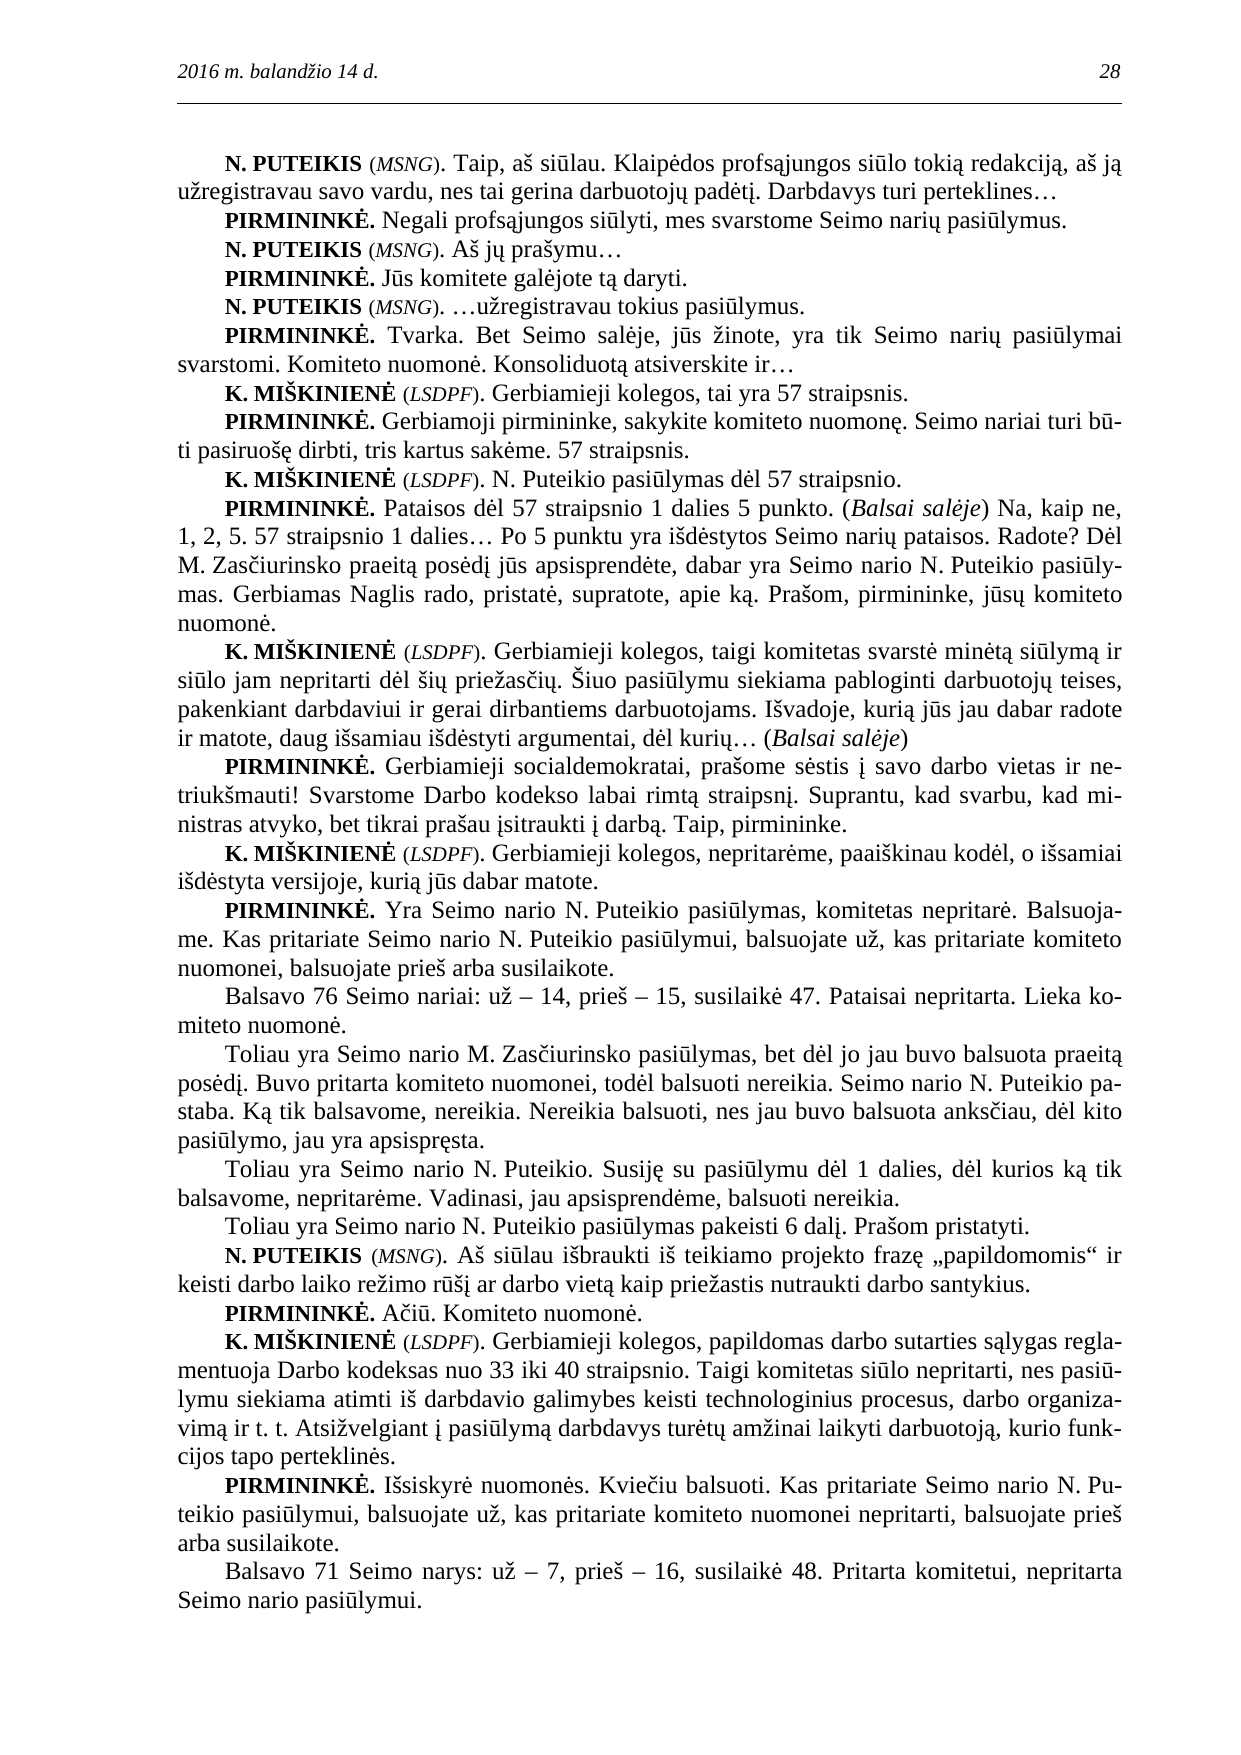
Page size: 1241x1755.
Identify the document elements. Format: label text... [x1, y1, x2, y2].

text PIRMININKĖ. Jūs ko­mi­te­te ga­lė­jo­te tą da­ry­ti. [177, 263, 1122, 291]
text PIRMININKĖ. Ger­bia­mo­ji pir­mi­nin­ke, sa­ky­ki­te ko­mi­te­to nuo­mo­nę. Sei­mo na­riai tu­ri bū­ti pa­si­ruo­šę dirb­ti, tris kar­tus sa­kė­me. 57 straips­nis. [177, 406, 1122, 464]
text N. PUTEIKIS (MSNG). Aš siū­lau iš­brauk­ti iš tei­kia­mo pro­jek­to fra­zę „pa­pil­do­mo­mis“ ir keis­ti dar­bo lai­ko re­ži­mo rū­šį ar dar­bo vie­tą kaip prie­žas­tis nu­trauk­ti dar­bo san­ty­kius. [177, 1240, 1122, 1298]
text Bal­sa­vo 71 Sei­mo na­rys: už – 7, prieš – 16, su­si­lai­kė 48. Pri­tar­ta ko­mi­te­tui, ne­pri­tar­ta Sei­mo na­rio pa­siū­ly­mui. [177, 1556, 1122, 1614]
text To­liau yra Sei­mo na­rio N. Pu­tei­kio. Su­si­ję su pa­siū­ly­mu dėl 1 da­lies, dėl ku­rios ką tik bal­sa­vo­me, ne­pri­ta­rė­me. Va­di­na­si, jau ap­si­spren­dė­me, bal­suo­ti ne­rei­kia. [177, 1154, 1122, 1211]
text K. MIŠKINIENĖ (LSDPF). Ger­bia­mie­ji ko­le­gos, pa­pil­do­mas dar­bo su­tar­ties są­ly­gas reg­la­men­tuo­ja Dar­bo ko­dek­sas nuo 33 iki 40 straips­nio. Tai­gi ko­mi­te­tas siū­lo ne­pri­tar­ti, nes pa­siū­ly­mu sie­kia­ma at­im­ti iš darb­da­vio ga­li­my­bes keis­ti tech­no­lo­gi­nius pro­ce­sus, dar­bo or­ga­ni­za­vi­mą ir t. t. At­si­žvel­giant į pa­siū­ly­mą darb­da­vys tu­rė­tų am­ži­nai lai­ky­ti dar­buo­to­ją, ku­rio funk­ci­jos ta­po per­tek­li­nės. [177, 1326, 1122, 1470]
text PIRMININKĖ. Yra Sei­mo na­rio N. Pu­tei­kio pa­siū­ly­mas, ko­mi­te­tas ne­pri­ta­rė. Bal­suo­ja­me. Kas pri­ta­ria­te Sei­mo na­rio N. Pu­tei­kio pa­siū­ly­mui, bal­suo­ja­te už, kas pri­ta­ria­te ko­mi­te­to nuo­mo­nei, bal­suo­ja­te prieš ar­ba su­si­lai­ko­te. [177, 895, 1122, 981]
text N. PUTEIKIS (MSNG). Aš jų pra­šy­mu… [177, 234, 1122, 263]
text PIRMININKĖ. Ačiū. Ko­mi­te­to nuo­mo­nė. [177, 1298, 1122, 1326]
text Bal­sa­vo 76 Sei­mo na­riai: už – 14, prieš – 15, su­si­lai­kė 47. Pa­tai­sai ne­pri­tar­ta. Lie­ka ko­mi­te­to nuo­mo­nė. [177, 981, 1122, 1039]
text K. MIŠKINIENĖ (LSDPF). Ger­bia­mie­ji ko­le­gos, tai­gi ko­mi­te­tas svars­tė mi­nė­tą siū­ly­mą ir siū­lo jam ne­pri­tar­ti dėl šių prie­žas­čių. Šiuo pa­siū­ly­mu sie­kia­ma pa­blo­gin­ti dar­buo­to­jų tei­ses, pa­ken­kiant darb­da­viui ir ge­rai dir­ban­tiems dar­buo­to­jams. Iš­va­do­je, ku­rią jūs jau da­bar ra­do­te ir ma­to­te, daug iš­sa­miau iš­dės­ty­ti ar­gu­men­tai, dėl ku­rių… (Bal­sai sa­lė­je) [177, 636, 1122, 751]
text PIRMININKĖ. Pa­tai­sos dėl 57 straips­nio 1 da­lies 5 punk­to. (Bal­sai sa­lė­je) Na, kaip ne, 1, 2, 5. 57 straips­nio 1 da­lies… Po 5 punk­tu yra iš­dės­ty­tos Sei­mo na­rių pa­tai­sos. Ra­do­te? Dėl M. Zas­čiu­rins­ko pra­ei­tą po­sė­dį jūs ap­si­spren­dė­te, da­bar yra Sei­mo na­rio N. Pu­tei­kio pa­siū­ly­mas. Ger­bia­mas Nag­lis ra­do, pri­sta­tė, su­pra­to­te, apie ką. Pra­šom, pir­mi­nin­ke, jū­sų ko­mi­te­to nuo­mo­nė. [177, 493, 1122, 636]
text PIRMININKĖ. Ger­bia­mie­ji so­cial­de­mok­ra­tai, pra­šo­me sės­tis į sa­vo dar­bo vie­tas ir ne­triukš­mau­ti! Svars­to­me Dar­bo ko­dek­so la­bai rim­tą straips­nį. Su­pran­tu, kad svar­bu, kad mi­nist­ras at­vy­ko, bet tik­rai pra­šau įsi­trauk­ti į dar­bą. Taip, pir­mi­nin­ke. [177, 751, 1122, 838]
text To­liau yra Sei­mo na­rio N. Pu­tei­kio pa­siū­ly­mas pa­keis­ti 6 da­lį. Pra­šom pri­sta­ty­ti. [177, 1211, 1122, 1240]
text N. PUTEIKIS (MSNG). …už­re­gist­ra­vau to­kius pa­siū­ly­mus. [177, 291, 1122, 320]
text K. MIŠKINIENĖ (LSDPF). N. Pu­tei­kio pa­siū­ly­mas dėl 57 straips­nio. [177, 464, 1122, 493]
text PIRMININKĖ. Iš­si­sky­rė nuo­mo­nės. Kvie­čiu bal­suo­ti. Kas pri­ta­ria­te Sei­mo na­rio N. Pu­tei­kio pa­siū­ly­mui, bal­suo­ja­te už, kas pri­ta­ria­te ko­mi­te­to nuo­mo­nei ne­pri­tar­ti, bal­suo­ja­te prieš ar­ba su­si­lai­ko­te. [177, 1470, 1122, 1556]
text PIRMININKĖ. Ne­ga­li prof­są­jun­gos siū­ly­ti, mes svars­to­me Sei­mo na­rių pa­siū­ly­mus. [177, 205, 1122, 234]
text K. MIŠKINIENĖ (LSDPF). Ger­bia­mie­ji ko­le­gos, ne­pri­ta­rė­me, pa­aiš­ki­nau ko­dėl, o iš­sa­miai iš­dės­ty­ta ver­si­jo­je, ku­rią jūs da­bar ma­to­te. [177, 838, 1122, 895]
text PIRMININKĖ. Tvar­ka. Bet Sei­mo sa­lė­je, jūs ži­no­te, yra tik Sei­mo na­rių pa­siū­ly­mai svars­to­mi. Ko­mi­te­to nuo­mo­nė. Kon­so­li­duo­tą at­si­vers­ki­te ir… [177, 320, 1122, 378]
text To­liau yra Sei­mo na­rio M. Zas­čiu­rins­ko pa­siū­ly­mas, bet dėl jo jau bu­vo bal­suo­ta pra­ei­tą po­sė­dį. Bu­vo pri­tar­ta ko­mi­te­to nuo­mo­nei, to­dėl bal­suo­ti ne­rei­kia. Sei­mo na­rio N. Pu­tei­kio pa­sta­ba. Ką tik bal­sa­vo­me, ne­rei­kia. Ne­rei­kia bal­suo­ti, nes jau bu­vo bal­suo­ta anks­čiau, dėl ki­to pa­siū­ly­mo, jau yra ap­si­spręs­ta. [177, 1039, 1122, 1154]
text K. MIŠKINIENĖ (LSDPF). Ger­bia­mie­ji ko­le­gos, tai yra 57 straips­nis. [177, 378, 1122, 406]
text N. PUTEIKIS (MSNG). Taip, aš siū­lau. Klai­pė­dos prof­są­jun­gos siū­lo to­kią re­dak­ci­ją, aš ją už­re­gist­ra­vau sa­vo var­du, nes tai ge­ri­na dar­buo­to­jų pa­dė­tį. Darb­da­vys tu­ri per­tek­li­nes… [177, 148, 1122, 205]
